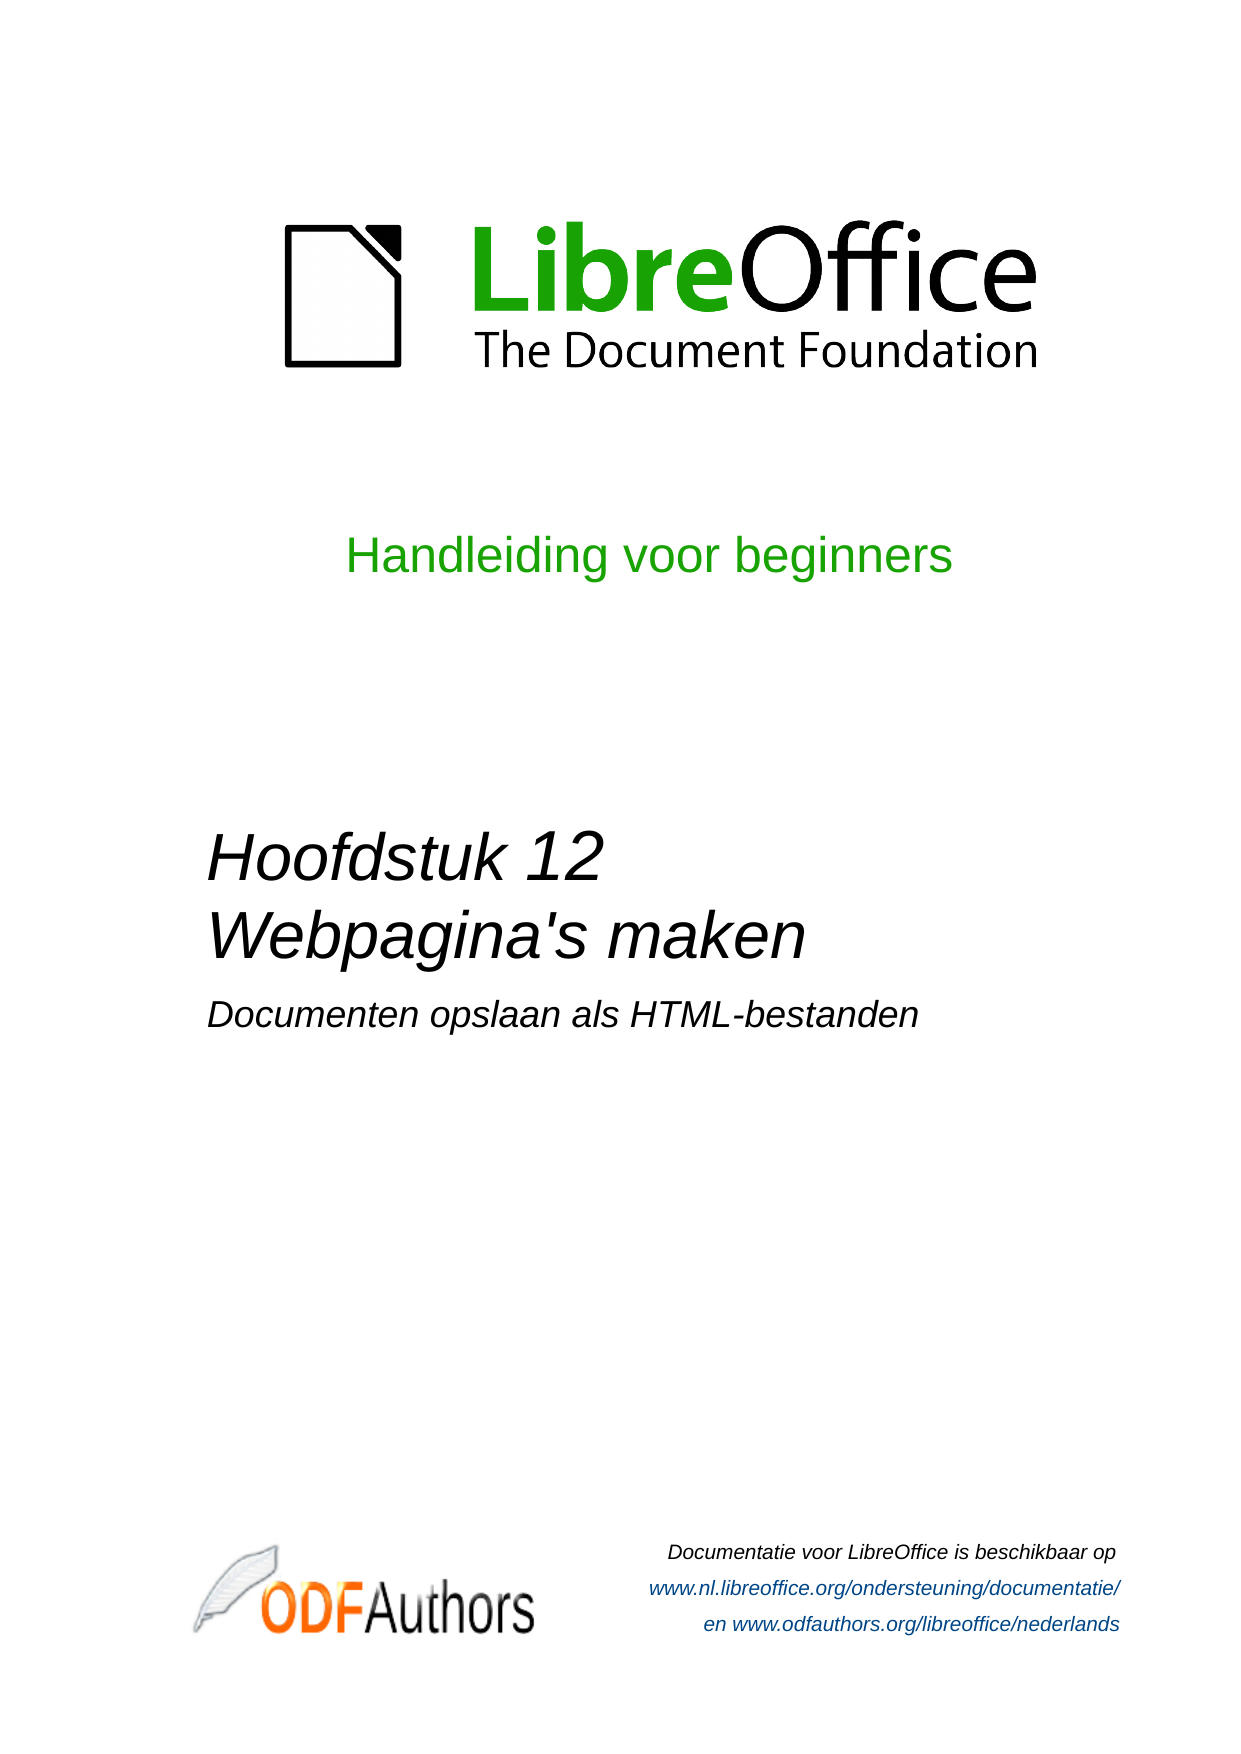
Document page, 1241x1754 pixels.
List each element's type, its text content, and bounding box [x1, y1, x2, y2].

picture [184, 1538, 545, 1641]
subtitle Documenten opslaan als HTML-bestanden [207, 992, 1122, 1035]
subtitle Hoofdstuk 12 Webpagina's maken [207, 814, 1122, 972]
picture [240, 186, 1092, 406]
text Handleiding voor beginners [177, 526, 1122, 583]
